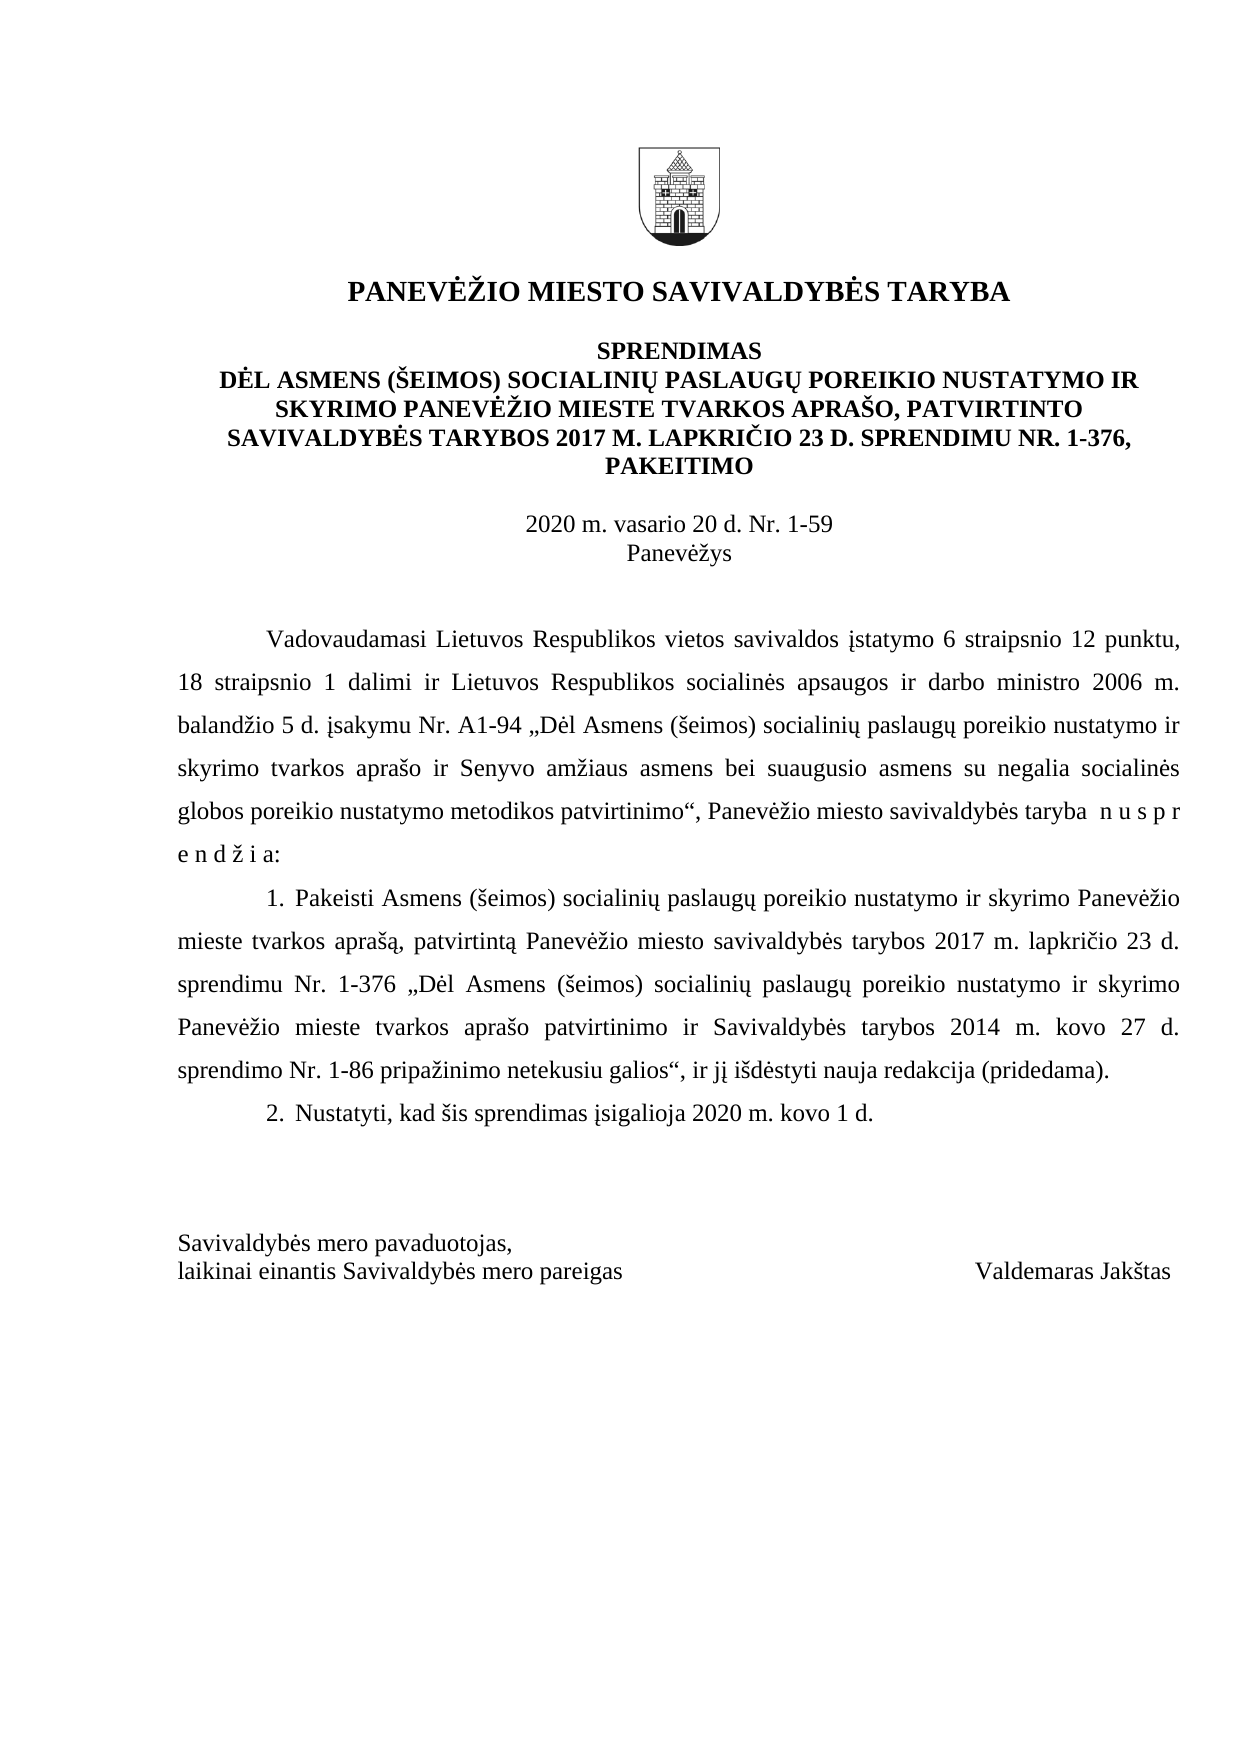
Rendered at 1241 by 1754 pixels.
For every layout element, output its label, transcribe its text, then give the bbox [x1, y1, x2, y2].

subtitle Panevėžys [177, 538, 1181, 566]
subtitle SPRENDIMAS [177, 336, 1181, 365]
text laikinai einantis Savivaldybės mero pareigas Valdemaras Jakštas [177, 1256, 1181, 1285]
text Vadovaudamasi Lietuvos Respublikos vietos savivaldos įstatymo 6 straipsnio 12 punktu, 18 straipsnio 1 dalimi ir Lietuvos Respublikos socialinės apsaugos ir darbo ministro 2006 m. balandžio 5 d. įsakymu Nr. A1-94 „Dėl Asmens (šeimos) socialinių paslaugų poreikio nustatymo ir skyrimo tvarkos aprašo ir Senyvo amžiaus asmens bei suaugusio asmens su negalia socialinės globos poreikio nustatymo metodikos patvirtinimo“, Panevėžio miesto savivaldybės taryba n u s p r e n d ž i a: [177, 624, 1181, 868]
text Savivaldybės mero pavaduotojas, [177, 1228, 1181, 1256]
subtitle 2020 m. vasario 20 d. Nr. 1-59 [177, 509, 1181, 538]
text DĖL Asmens (šeimos) socialinių paslaugų poreikio nustatymo ir skyrimo Panevėžio mieste tvarkos aprašO, PATVIRTINTO Savivaldybės tarybos 2017 m. lapkričio 23 d. sprendimu Nr. 1-376, PAKEITIMO [177, 365, 1181, 480]
text 2. Nustatyti, kad šis sprendimas įsigalioja 2020 m. kovo 1 d. [177, 1098, 1181, 1127]
text 1. Pakeisti Asmens (šeimos) socialinių paslaugų poreikio nustatymo ir skyrimo Panevėžio mieste tvarkos aprašą, patvirtintą Panevėžio miesto savivaldybės tarybos 2017 m. lapkričio 23 d. sprendimu Nr. 1-376 „Dėl Asmens (šeimos) socialinių paslaugų poreikio nustatymo ir skyrimo Panevėžio mieste tvarkos aprašo patvirtinimo ir Savivaldybės tarybos 2014 m. kovo 27 d. sprendimo Nr. 1-86 pripažinimo netekusiu galios“, ir jį išdėstyti nauja redakcija (pridedama). [177, 883, 1181, 1084]
text PANEVĖŽIO MIESTO SAVIVALDYBĖS TARYBA [177, 274, 1181, 308]
